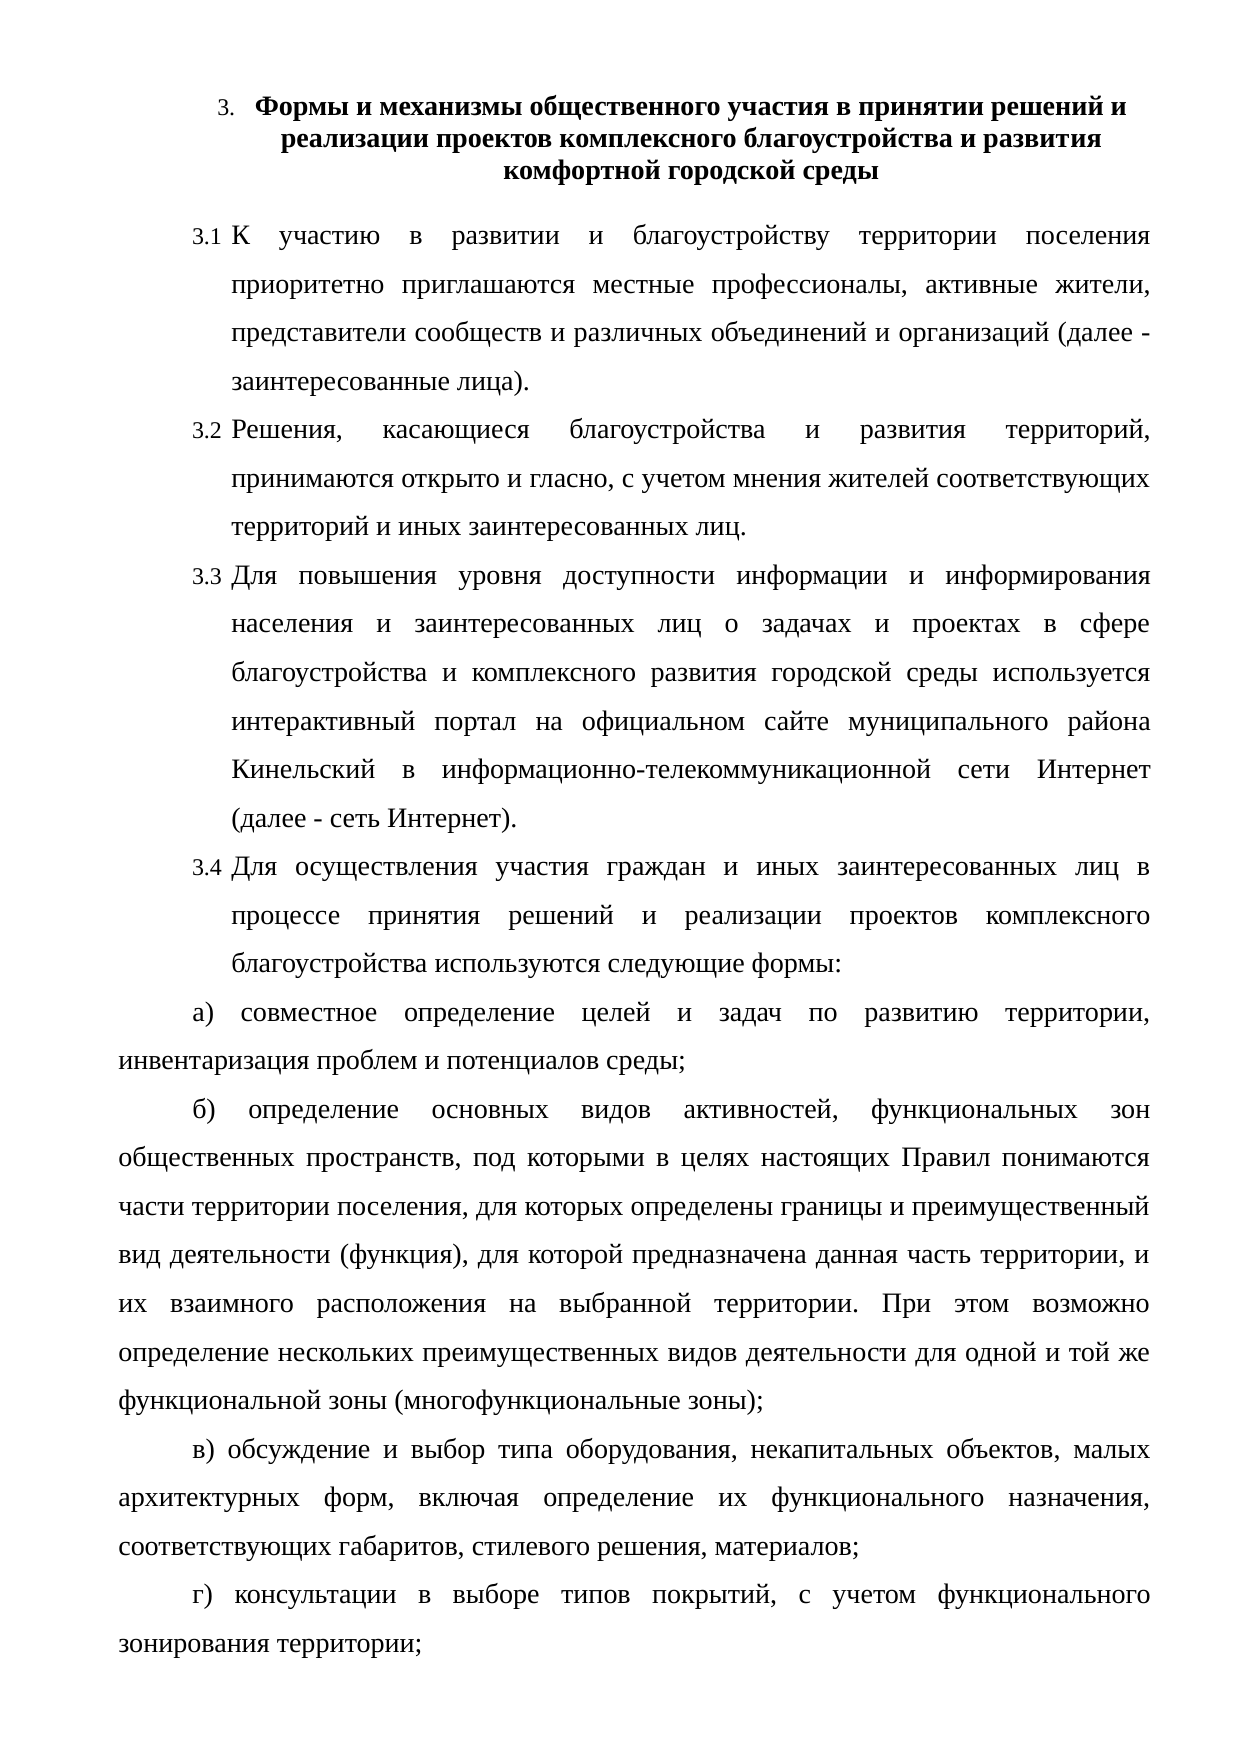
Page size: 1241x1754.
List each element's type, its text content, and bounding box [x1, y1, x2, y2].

list Решения, касающиеся благоустройства и развития территорий, принимаются открыто и гласно, с учетом мнения жителей соответствующих территорий и иных заинтересованных лиц. [192, 412, 1151, 542]
list Для повышения уровня доступности информации и информирования населения и заинтересованных лиц о задачах и проектах в сфере благоустройства и комплексного развития городской среды используется интерактивный портал на официальном сайте муниципального района Кинельский в информационно-телекоммуникационной сети Интернет (далее - сеть Интернет). [192, 558, 1151, 833]
list Формы и механизмы общественного участия в принятии решений и реализации проектов комплексного благоустройства и развития комфортной городской среды [193, 89, 1151, 186]
text в) обсуждение и выбор типа оборудования, некапитальных объектов, малых архитектурных форм, включая определение их функционального назначения, соответствующих габаритов, стилевого решения, материалов; [118, 1432, 1151, 1561]
list Для осуществления участия граждан и иных заинтересованных лиц в процессе принятия решений и реализации проектов комплексного благоустройства используются следующие формы: [192, 849, 1151, 979]
text г) консультации в выборе типов покрытий, с учетом функционального зонирования территории; [118, 1577, 1151, 1658]
text б) определение основных видов активностей, функциональных зон общественных пространств, под которыми в целях настоящих Правил понимаются части территории поселения, для которых определены границы и преимущественный вид деятельности (функция), для которой предназначена данная часть территории, и их взаимного расположения на выбранной территории. При этом возможно определение нескольких преимущественных видов деятельности для одной и той же функциональной зоны (многофункциональные зоны); [118, 1092, 1151, 1416]
text а) совместное определение целей и задач по развитию территории, инвентаризация проблем и потенциалов среды; [118, 995, 1151, 1076]
list К участию в развитии и благоустройству территории поселения приоритетно приглашаются местные профессионалы, активные жители, представители сообществ и различных объединений и организаций (далее - заинтересованные лица). [192, 218, 1151, 396]
